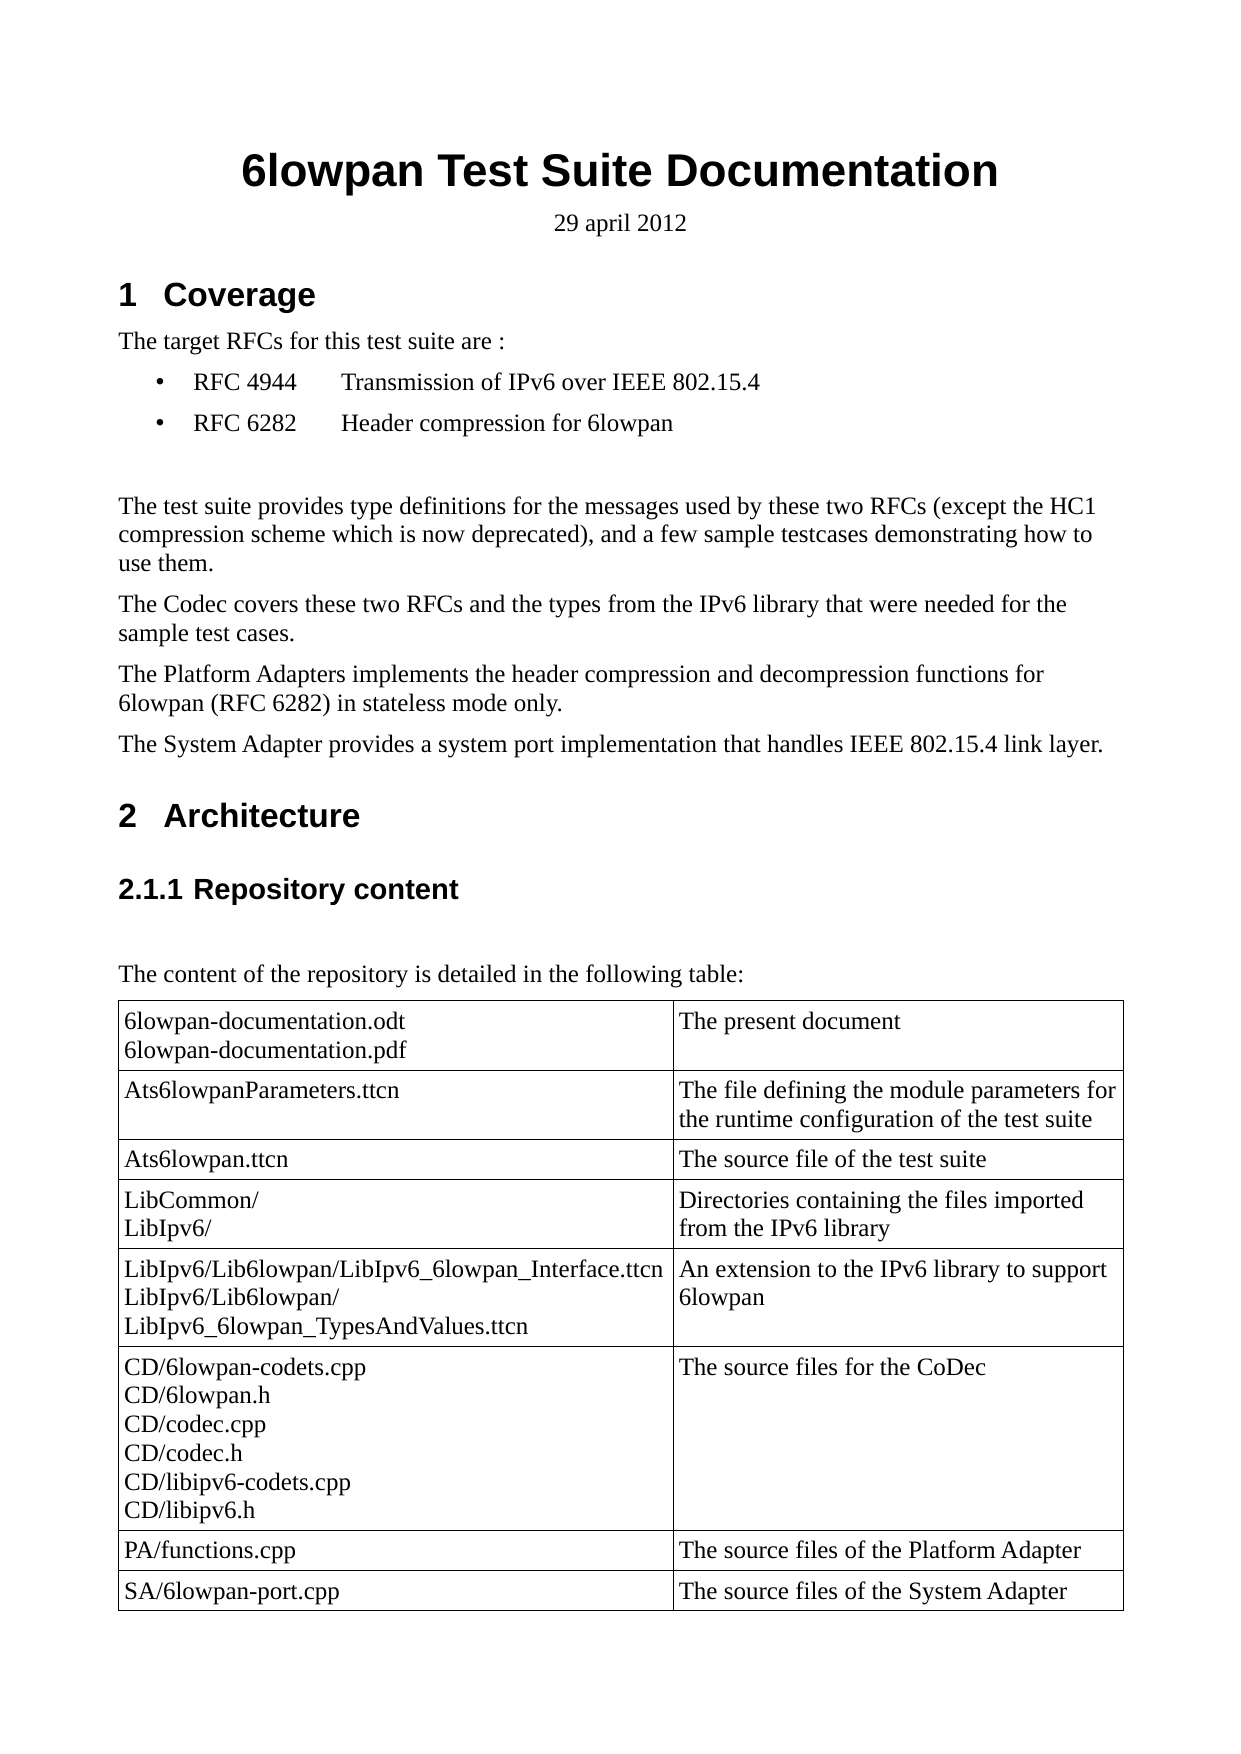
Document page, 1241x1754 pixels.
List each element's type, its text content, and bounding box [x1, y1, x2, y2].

subtitle Architecture [118, 796, 1122, 834]
table_cell An extension to the IPv6 library to support 6lowpan [674, 1249, 1123, 1346]
subtitle Coverage [118, 274, 1122, 313]
text The Codec covers these two RFCs and the types from the IPv6 library that were needed for the sample test cases. [118, 589, 1122, 647]
text The Platform Adapters implements the header compression and decompression functions for 6lowpan (RFC 6282) in stateless mode only. [118, 659, 1122, 717]
text 29 april 2012 [118, 208, 1122, 237]
table_cell The source files of the System Adapter [674, 1571, 1123, 1610]
table_header The present document [674, 1001, 1123, 1069]
table_cell CD/6lowpan-codets.cpp CD/6lowpan.h CD/codec.cpp CD/codec.h CD/libipv6-codets.cpp CD/libipv6.h [119, 1347, 673, 1530]
table_cell SA/6lowpan-port.cpp [119, 1571, 673, 1610]
table_cell PA/functions.cpp [119, 1531, 673, 1570]
table_cell The file defining the module parameters for the runtime configuration of the test suite [674, 1071, 1123, 1138]
subtitle 6lowpan Test Suite Documentation [118, 143, 1122, 196]
text The target RFCs for this test suite are : [118, 326, 1122, 354]
text The System Adapter provides a system port implementation that handles IEEE 802.15.4 link layer. [118, 729, 1122, 758]
table_cell Directories containing the files imported from the IPv6 library [674, 1180, 1123, 1248]
table_cell LibIpv6/Lib6lowpan/LibIpv6_6lowpan_Interface.ttcn LibIpv6/Lib6lowpan/LibIpv6_6lowpan_TypesAndValues.ttcn [119, 1249, 673, 1346]
table_cell LibCommon/ LibIpv6/ [119, 1180, 673, 1248]
list RFC 6282 Header compression for 6lowpan [156, 408, 1122, 437]
table_cell Ats6lowpan.ttcn [119, 1140, 673, 1179]
table_header 6lowpan-documentation.odt 6lowpan-documentation.pdf [119, 1001, 673, 1069]
list RFC 4944 Transmission of IPv6 over IEEE 802.15.4 [156, 367, 1122, 396]
table_cell The source files of the Platform Adapter [674, 1531, 1123, 1570]
table_cell The source files for the CoDec [674, 1347, 1123, 1530]
table_cell Ats6lowpanParameters.ttcn [119, 1071, 673, 1138]
text The content of the repository is detailed in the following table: [118, 959, 1122, 988]
table_cell The source file of the test suite [674, 1140, 1123, 1179]
subtitle Repository content [118, 872, 1122, 905]
text The test suite provides type definitions for the messages used by these two RFCs (except the HC1 compression scheme which is now deprecated), and a few sample testcases demonstrating how to use them. [118, 491, 1122, 577]
